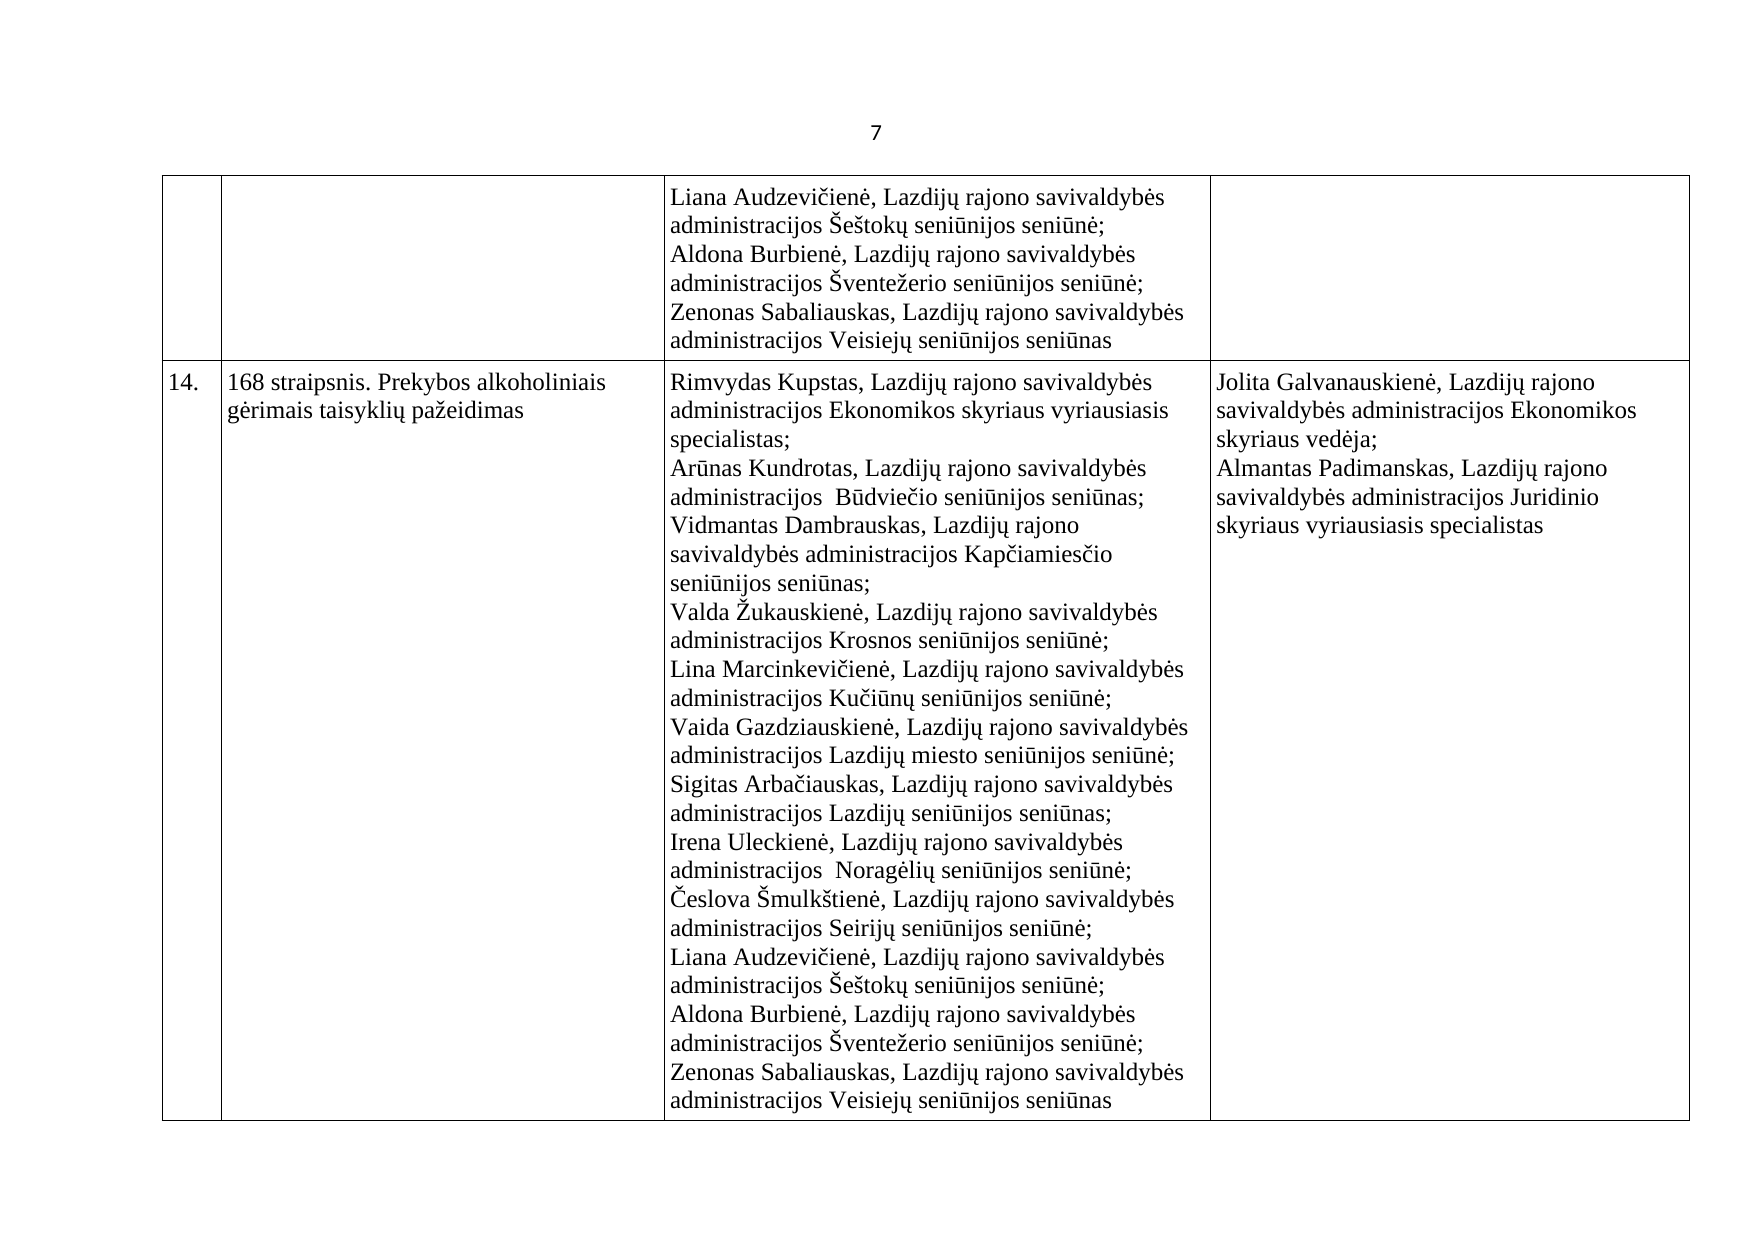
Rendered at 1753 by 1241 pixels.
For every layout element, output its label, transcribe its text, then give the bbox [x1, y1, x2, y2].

table_cell Jolita Galvanauskienė, Lazdijų rajono savivaldybės administracijos Ekonomikos skyriaus vedėja; Almantas Padimanskas, Lazdijų rajono savivaldybės administracijos Juridinio skyriaus vyriausiasis specialistas [1211, 361, 1689, 1120]
table_cell [163, 176, 221, 360]
table_cell [222, 176, 664, 360]
table_cell [1211, 176, 1689, 360]
table_cell Liana Audzevičienė, Lazdijų rajono savivaldybės administracijos Šeštokų seniūnijos seniūnė; Aldona Burbienė, Lazdijų rajono savivaldybės administracijos Šventežerio seniūnijos seniūnė; Zenonas Sabaliauskas, Lazdijų rajono savivaldybės administracijos Veisiejų seniūnijos seniūnas [665, 176, 1210, 360]
table_cell 168 straipsnis. Prekybos alkoholiniais gėrimais taisyklių pažeidimas [222, 361, 664, 1120]
table_cell 14. [163, 361, 221, 1120]
table_cell Rimvydas Kupstas, Lazdijų rajono savivaldybės administracijos Ekonomikos skyriaus vyriausiasis specialistas; Arūnas Kundrotas, Lazdijų rajono savivaldybės administracijos Būdviečio seniūnijos seniūnas; Vidmantas Dambrauskas, Lazdijų rajono savivaldybės administracijos Kapčiamiesčio seniūnijos seniūnas; Valda Žukauskienė, Lazdijų rajono savivaldybės administracijos Krosnos seniūnijos seniūnė; Lina Marcinkevičienė, Lazdijų rajono savivaldybės administracijos Kučiūnų seniūnijos seniūnė; Vaida Gazdziauskienė, Lazdijų rajono savivaldybės administracijos Lazdijų miesto seniūnijos seniūnė; Sigitas Arbačiauskas, Lazdijų rajono savivaldybės administracijos Lazdijų seniūnijos seniūnas; Irena Uleckienė, Lazdijų rajono savivaldybės administracijos Noragėlių seniūnijos seniūnė; Česlova Šmulkštienė, Lazdijų rajono savivaldybės administracijos Seirijų seniūnijos seniūnė; Liana Audzevičienė, Lazdijų rajono savivaldybės administracijos Šeštokų seniūnijos seniūnė; Aldona Burbienė, Lazdijų rajono savivaldybės administracijos Šventežerio seniūnijos seniūnė; Zenonas Sabaliauskas, Lazdijų rajono savivaldybės administracijos Veisiejų seniūnijos seniūnas [665, 361, 1210, 1120]
